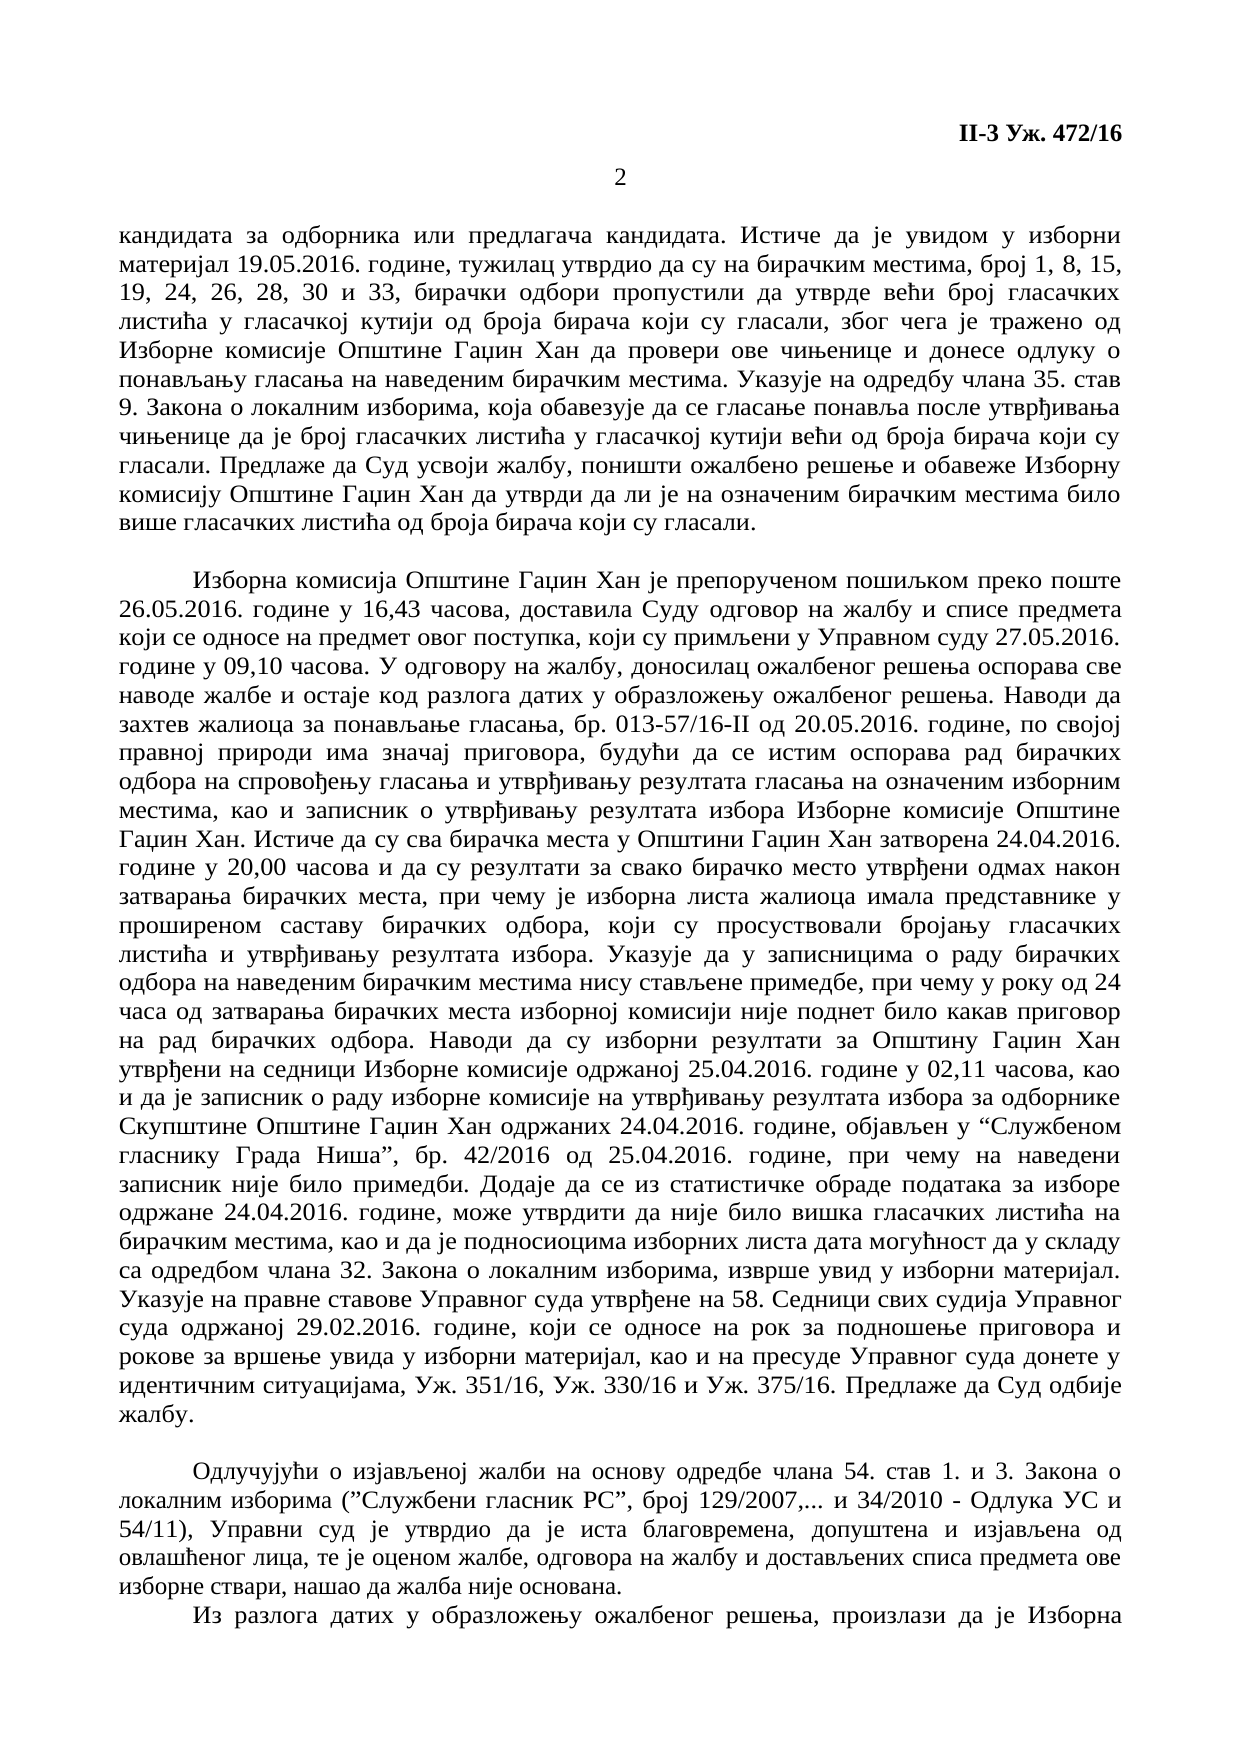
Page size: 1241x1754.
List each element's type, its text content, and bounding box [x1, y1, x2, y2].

text Из разлога датих у образложењу ожалбеног решења, произлази да је Изборна [118, 1600, 1122, 1629]
text кандидата за одборника или предлагача кандидата. Истиче да је увидом у изборни материјал 19.05.2016. године, тужилац утврдио да су на бирачким местима, број 1, 8, 15, 19, 24, 26, 28, 30 и 33, бирачки одбори пропустили да утврде већи број гласачких листића у гласачкој кутији од броја бирача који су гласали, због чега је тражено од Изборне комисије Општине Гаџин Хан да провери ове чињенице и донесе одлуку о понављању гласања на наведеним бирачким местима. Указује на одредбу члана 35. став 9. Закона о локалним изборима, која обавезује да се гласање понавља после утврђивања чињенице да је број гласачких листића у гласачкој кутији већи од броја бирача који су гласали. Предлаже да Суд усвоји жалбу, поништи ожалбено решење и обавеже Изборну комисију Општине Гаџин Хан да утврди да ли је на означеним бирачким местима било више гласачких листића од броја бирача који су гласали. [118, 220, 1122, 536]
text Изборна комисија Општине Гаџин Хан je препорученом пошиљком преко поште 26.05.2016. године у 16,43 часова, доставила Суду одговор на жалбу и списе предмета који се односе на предмет овог поступка, који су примљени у Управном суду 27.05.2016. године у 09,10 часова. У одговору на жалбу, доносилац ожалбеног решења оспорава све наводе жалбе и остаје код разлога датих у образложењу ожалбеног решења. Наводи да захтев жалиоца за понављање гласања, бр. 013-57/16-II од 20.05.2016. године, по својој правној природи има значај приговора, будући да се истим оспорава рад бирачких одбора на спровођењу гласања и утврђивању резултата гласања на означеним изборним местима, као и записник о утврђивању резултата избора Изборне комисије Општине Гаџин Хан. Истиче да су сва бирачка места у Општини Гаџин Хан затворена 24.04.2016. године у 20,00 часова и да су резултати за свако бирачко место утврђени одмах након затварања бирачких места, при чему је изборна листа жалиоца имала представнике у проширеном саставу бирачких одбора, који су просуствовали бројању гласачких листића и утврђивању резултата избора. Указује да у записницима о раду бирачких одбора на наведеним бирачким местима нису стављене примедбе, при чему у року од 24 часа од затварања бирачких места изборној комисији није поднет било какав приговор на рад бирачких одбора. Наводи да су изборни резултати за Општину Гаџин Хан утврђени на седници Изборне комисије одржаној 25.04.2016. године у 02,11 часова, као и да је записник о раду изборне комисије на утврђивању резултата избора за одборнике Скупштине Општине Гаџин Хан одржаних 24.04.2016. године, објављен у “Службеном гласнику Града Ниша”, бр. 42/2016 од 25.04.2016. године, при чему на наведени записник није било примедби. Додаје да се из статистичке обраде података за изборе одржане 24.04.2016. године, може утврдити да није било вишка гласачких листића на бирачким местима, као и да је подносиоцима изборних листа дата могућност да у складу са одредбом члана 32. Закона о локалним изборима, изврше увид у изборни материјал. Указује на правне ставове Управног суда утврђене на 58. Седници свих судија Управног суда одржаној 29.02.2016. године, који се односе на рок за подношење приговора и рокове за вршење увида у изборни материјал, као и на пресуде Управног суда донете у идентичним ситуацијама, Уж. 351/16, Уж. 330/16 и Уж. 375/16. Предлаже да Суд одбије жалбу. [118, 565, 1122, 1427]
text Одлучујући о изјављеној жалби на основу одредбе члана 54. став 1. и 3. Закона о локалним изборима (”Службени гласник РС”, број 129/2007,... и 34/2010 - Одлука УС и 54/11), Управни суд је утврдио да је иста благовремена, допуштена и изјављена од овлашћеног лица, те је оценом жалбе, одговора на жалбу и достављених списа предмета ове изборне ствари, нашао да жалба није основана. [118, 1456, 1122, 1600]
